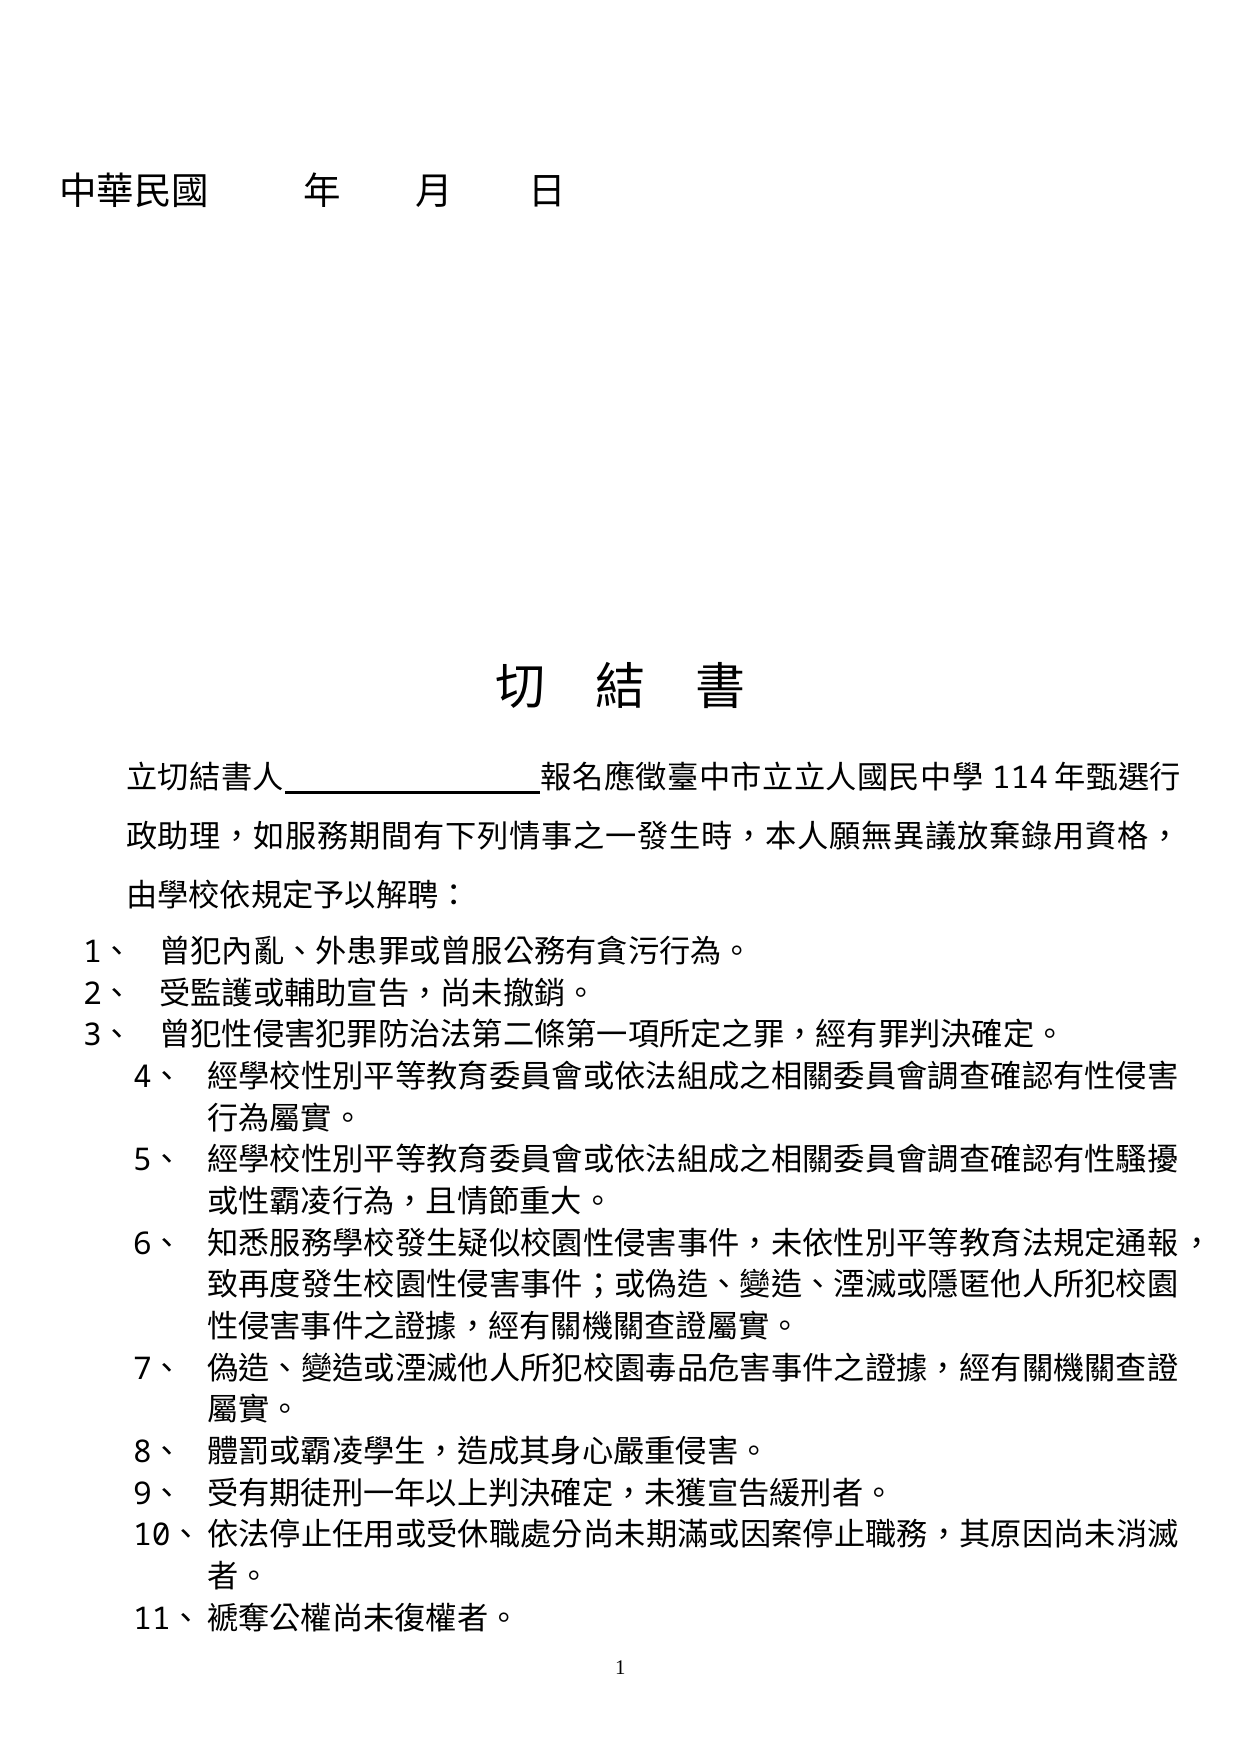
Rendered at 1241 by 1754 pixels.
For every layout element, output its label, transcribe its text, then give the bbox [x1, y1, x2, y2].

list 依法停止任用或受休職處分尚未期滿或因案停止職務，其原因尚未消滅者。 [133, 1512, 1181, 1596]
text 立切結書人 報名應徵臺中市立立人國民中學114年甄選行政助理，如服務期間有下列情事之一發生時，本人願無異議放棄錄用資格，由學校依規定予以解聘： [126, 753, 1181, 916]
list 受監護或輔助宣告，尚未撤銷。 [59, 971, 1181, 1012]
text 切 結 書 [59, 646, 1181, 718]
list 曾犯內亂、外患罪或曾服公務有貪污行為。 [59, 929, 1181, 971]
text 中華民國 年 月 日 [59, 146, 1181, 209]
list 偽造、變造或湮滅他人所犯校園毒品危害事件之證據，經有關機關查證屬實。 [133, 1346, 1181, 1429]
list 褫奪公權尚未復權者。 [133, 1596, 1181, 1637]
list 經學校性別平等教育委員會或依法組成之相關委員會調查確認有性侵害行為屬實。 [133, 1054, 1181, 1137]
list 經學校性別平等教育委員會或依法組成之相關委員會調查確認有性騷擾或性霸凌行為，且情節重大。 [133, 1137, 1181, 1221]
list 知悉服務學校發生疑似校園性侵害事件，未依性別平等教育法規定通報，致再度發生校園性侵害事件；或偽造、變造、湮滅或隱匿他人所犯校園性侵害事件之證據，經有關機關查證屬實。 [133, 1221, 1181, 1346]
list 體罰或霸凌學生，造成其身心嚴重侵害。 [133, 1429, 1181, 1471]
list 曾犯性侵害犯罪防治法第二條第一項所定之罪，經有罪判決確定。 [59, 1012, 1181, 1054]
list 受有期徒刑一年以上判決確定，未獲宣告緩刑者。 [133, 1471, 1181, 1512]
